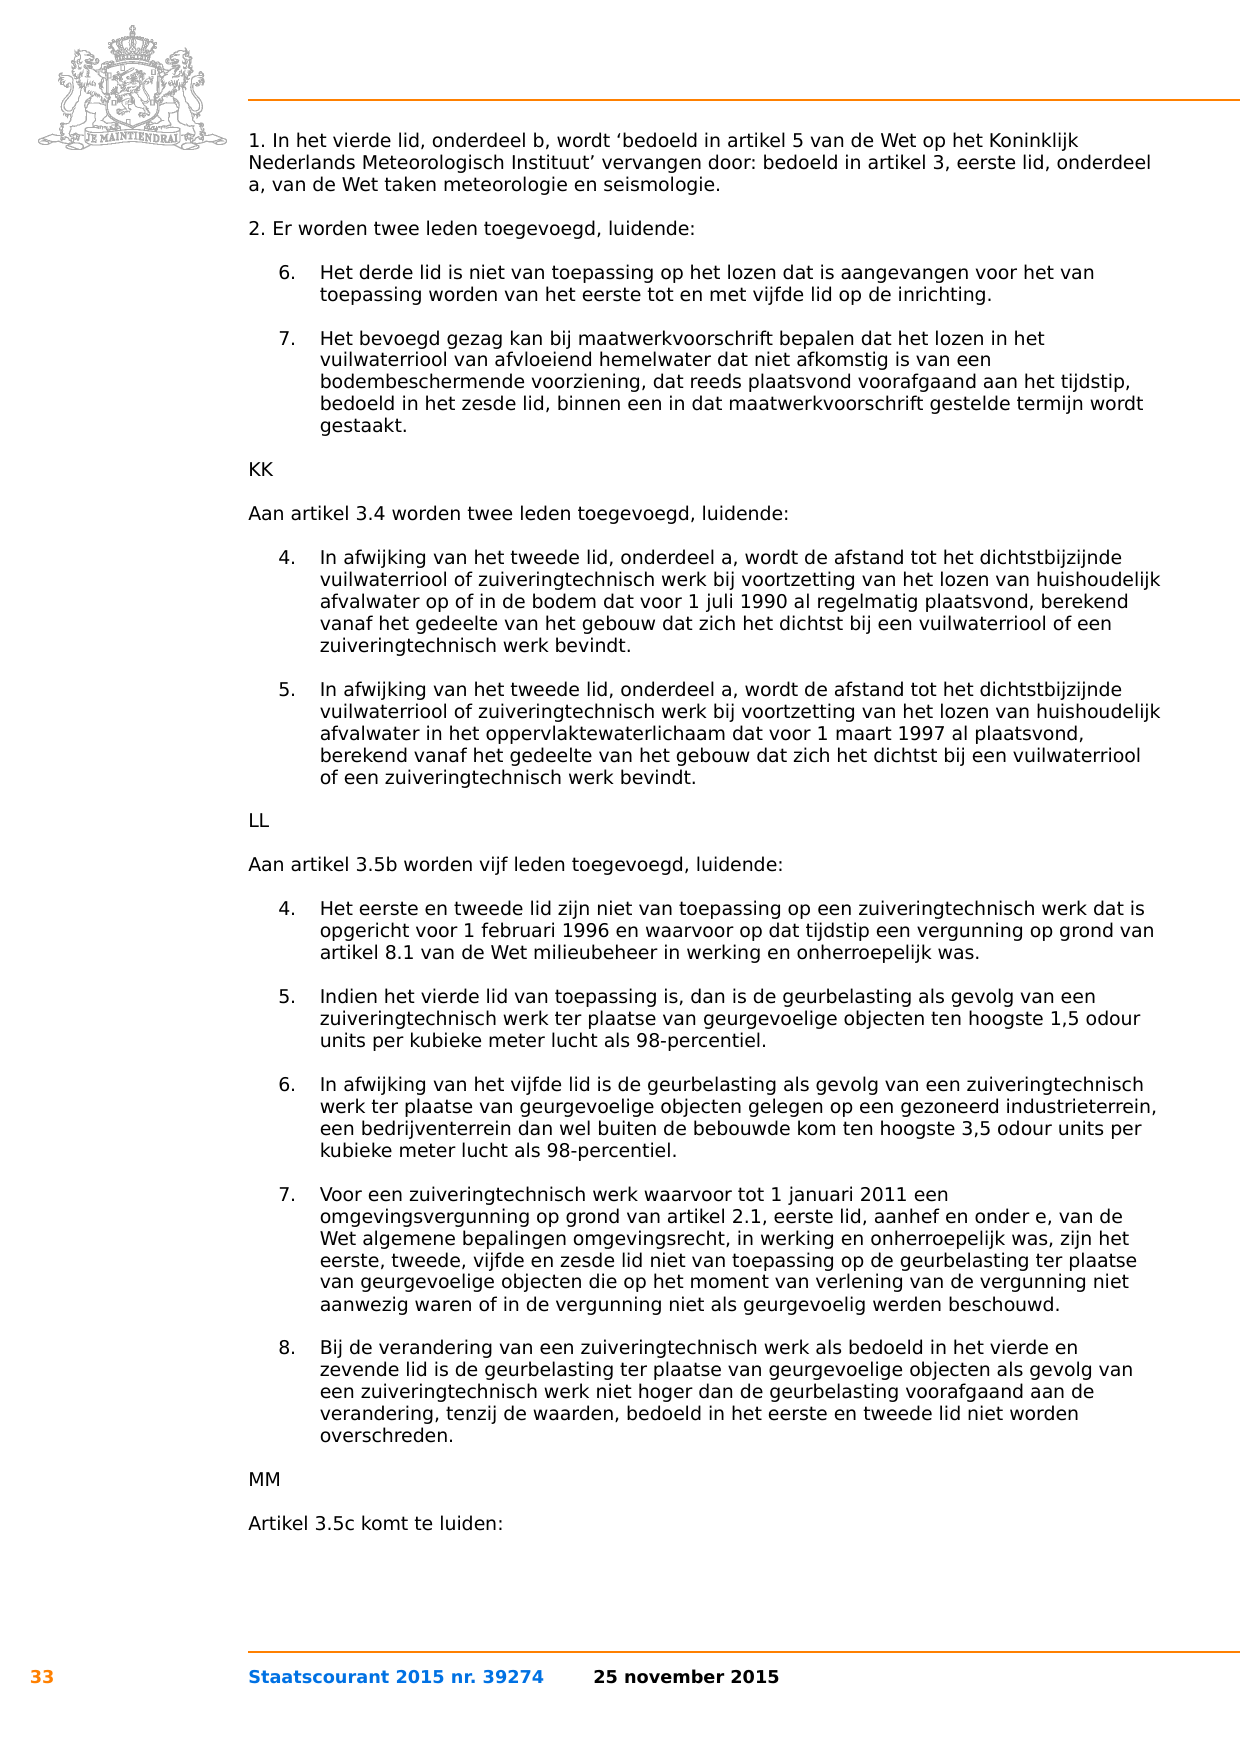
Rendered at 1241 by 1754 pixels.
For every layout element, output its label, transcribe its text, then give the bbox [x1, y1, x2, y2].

text 5. In afwijking van het tweede lid, onderdeel a, wordt de afstand tot het dichtstbijzijnde vuilwaterriool of zuiveringtechnisch werk bij voortzetting van het lozen van huishoudelijk afvalwater in het oppervlaktewaterlichaam dat voor 1 maart 1997 al plaatsvond, berekend vanaf het gedeelte van het gebouw dat zich het dichtst bij een vuilwaterriool of een zuiveringtechnisch werk bevindt. [278, 679, 1163, 788]
text LL [248, 810, 1163, 832]
text 7. Voor een zuiveringtechnisch werk waarvoor tot 1 januari 2011 een omgevingsvergunning op grond van artikel 2.1, eerste lid, aanhef en onder e, van de Wet algemene bepalingen omgevingsrecht, in werking en onherroepelijk was, zijn het eerste, tweede, vijfde en zesde lid niet van toepassing op de geurbelasting ter plaatse van geurgevoelige objecten die op het moment van verlening van de vergunning niet aanwezig waren of in de vergunning niet als geurgevoelig werden beschouwd. [278, 1183, 1163, 1315]
picture [38, 25, 227, 150]
text Aan artikel 3.4 worden twee leden toegevoegd, luidende: [248, 503, 1163, 525]
text 7. Het bevoegd gezag kan bij maatwerkvoorschrift bepalen dat het lozen in het vuilwaterriool van afvloeiend hemelwater dat niet afkomstig is van een bodembeschermende voorziening, dat reeds plaatsvond voorafgaand aan het tijdstip, bedoeld in het zesde lid, binnen een in dat maatwerkvoorschrift gestelde termijn wordt gestaakt. [278, 327, 1163, 437]
text 4. Het eerste en tweede lid zijn niet van toepassing op een zuiveringtechnisch werk dat is opgericht voor 1 februari 1996 en waarvoor op dat tijdstip een vergunning op grond van artikel 8.1 van de Wet milieubeheer in werking en onherroepelijk was. [278, 898, 1163, 964]
text 1. In het vierde lid, onderdeel b, wordt ‘bedoeld in artikel 5 van de Wet op het Koninklijk Nederlands Meteorologisch Instituut’ vervangen door: bedoeld in artikel 3, eerste lid, onderdeel a, van de Wet taken meteorologie en seismologie. [248, 130, 1163, 196]
text Aan artikel 3.5b worden vijf leden toegevoegd, luidende: [248, 854, 1163, 876]
text 6. In afwijking van het vijfde lid is de geurbelasting als gevolg van een zuiveringtechnisch werk ter plaatse van geurgevoelige objecten gelegen op een gezoneerd industrieterrein, een bedrijventerrein dan wel buiten de bebouwde kom ten hoogste 3,5 odour units per kubieke meter lucht als 98-percentiel. [278, 1074, 1163, 1162]
text 5. Indien het vierde lid van toepassing is, dan is de geurbelasting als gevolg van een zuiveringtechnisch werk ter plaatse van geurgevoelige objecten ten hoogste 1,5 odour units per kubieke meter lucht als 98-percentiel. [278, 986, 1163, 1052]
text 6. Het derde lid is niet van toepassing op het lozen dat is aangevangen voor het van toepassing worden van het eerste tot en met vijfde lid op de inrichting. [278, 262, 1163, 306]
text KK [248, 459, 1163, 481]
text 8. Bij de verandering van een zuiveringtechnisch werk als bedoeld in het vierde en zevende lid is de geurbelasting ter plaatse van geurgevoelige objecten als gevolg van een zuiveringtechnisch werk niet hoger dan de geurbelasting voorafgaand aan de verandering, tenzij de waarden, bedoeld in het eerste en tweede lid niet worden overschreden. [278, 1337, 1163, 1447]
text 2. Er worden twee leden toegevoegd, luidende: [248, 218, 1163, 240]
text Artikel 3.5c komt te luiden: [248, 1513, 1163, 1535]
text MM [248, 1469, 1163, 1491]
text 4. In afwijking van het tweede lid, onderdeel a, wordt de afstand tot het dichtstbijzijnde vuilwaterriool of zuiveringtechnisch werk bij voortzetting van het lozen van huishoudelijk afvalwater op of in de bodem dat voor 1 juli 1990 al regelmatig plaatsvond, berekend vanaf het gedeelte van het gebouw dat zich het dichtst bij een vuilwaterriool of een zuiveringtechnisch werk bevindt. [278, 547, 1163, 657]
